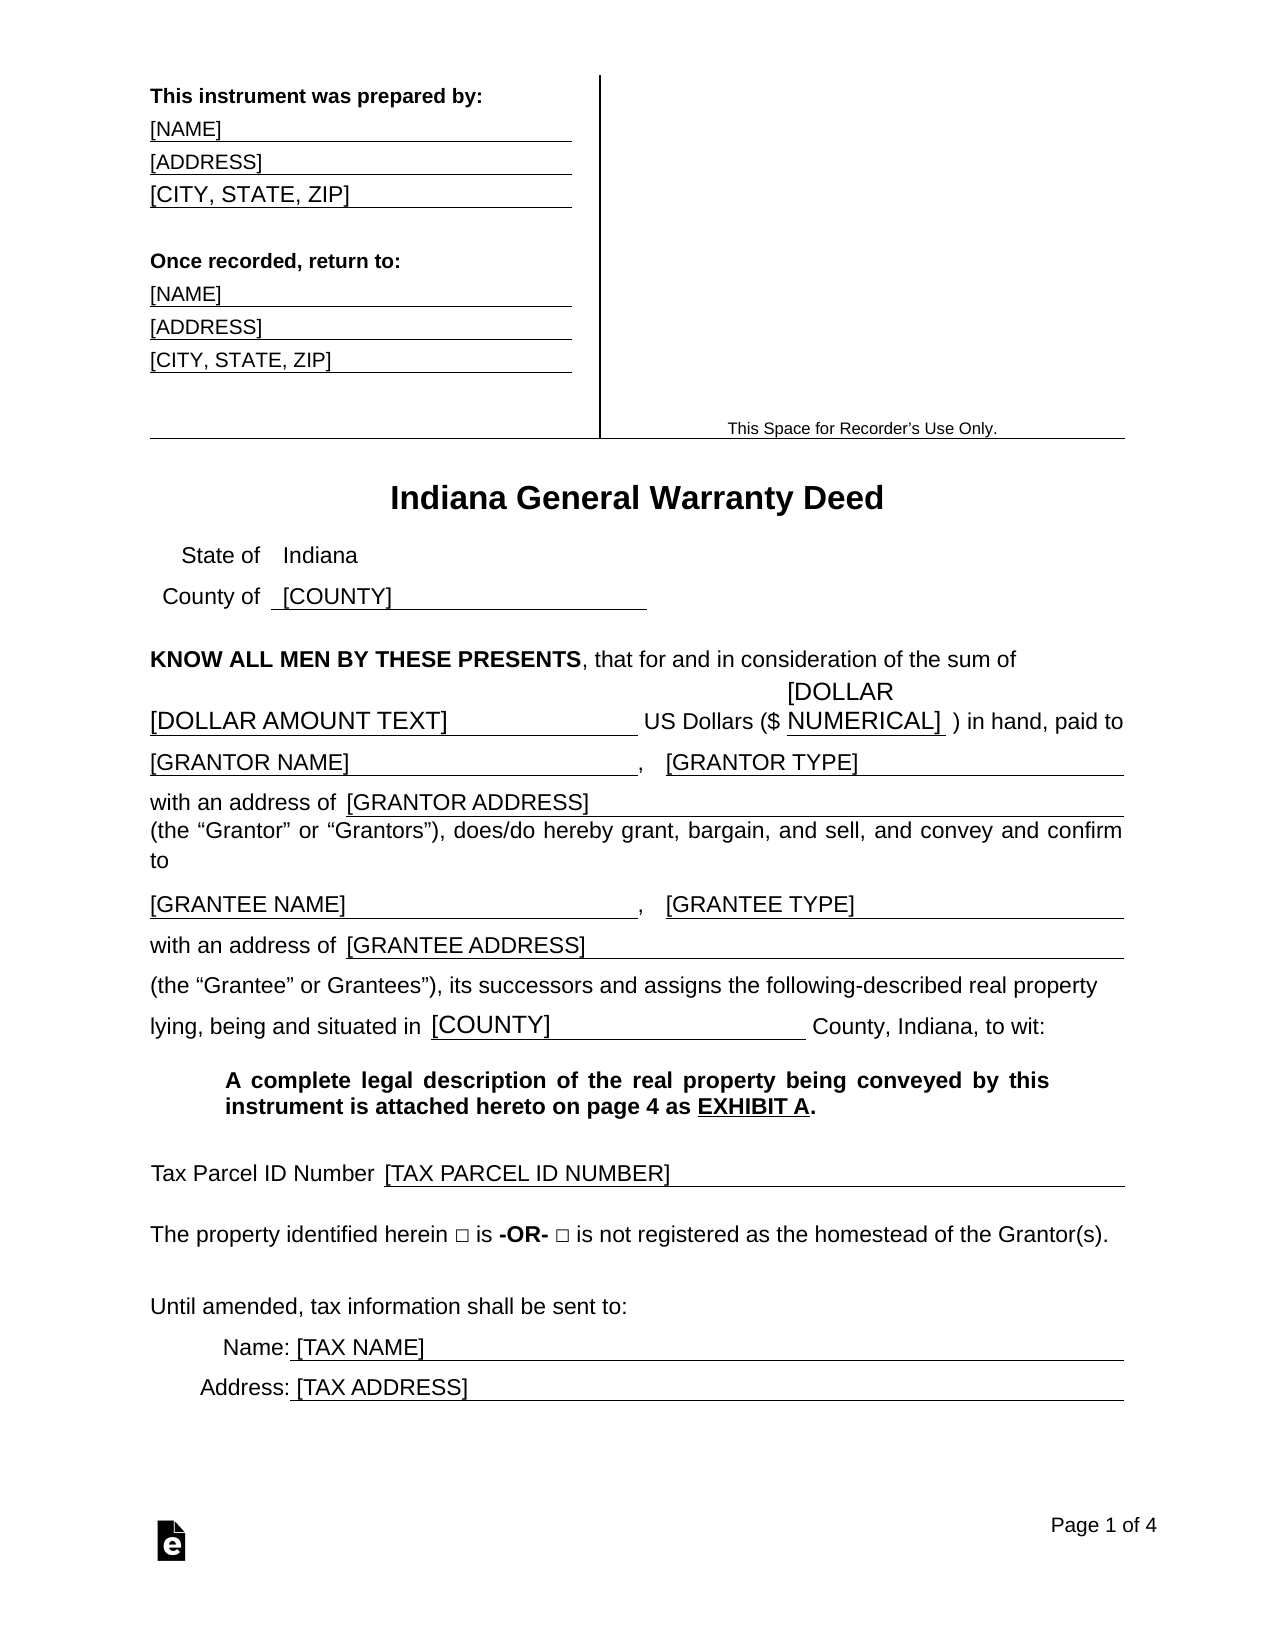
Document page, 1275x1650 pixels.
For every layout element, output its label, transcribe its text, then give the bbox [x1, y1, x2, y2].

table_cell [GRANTEE TYPE] [666, 877, 1124, 918]
table_cell Once recorded, return to: [150, 240, 572, 273]
table_cell [572, 405, 599, 438]
table_cell ) in hand, paid to [946, 677, 1124, 734]
table_header [TAX PARCEL ID NUMBER] [384, 1146, 1124, 1186]
table_cell [601, 372, 1125, 405]
table_header [572, 75, 599, 108]
table_cell County, Indiana, to wit: [806, 999, 1124, 1039]
table_cell [GRANTOR NAME] [150, 736, 637, 775]
table_header KNOW ALL MEN BY THESE PRESENTS, that for and in consideration of the sum of [150, 637, 1124, 646]
table_cell with an address of [150, 919, 346, 958]
table_cell [572, 306, 599, 339]
table_cell [572, 372, 599, 405]
table_cell [601, 306, 1125, 339]
table_cell (the “Grantor” or “Grantors”), does/do hereby grant, bargain, and sell, and convey and confirm to [150, 873, 1124, 877]
table_cell [NAME] [150, 108, 572, 141]
table_cell [572, 207, 599, 240]
table_cell lying, being and situated in [150, 999, 431, 1039]
table_cell [601, 108, 1125, 141]
table_cell [601, 273, 1125, 306]
table_cell [572, 141, 599, 174]
table_cell Address: [150, 1360, 290, 1400]
table_cell Name: [150, 1319, 290, 1360]
text Indiana General Warranty Deed [150, 478, 1125, 516]
table_cell (the “Grantee” or Grantees”), its successors and assigns the following-described real property [150, 958, 1124, 999]
table_cell [601, 240, 1125, 273]
table_cell [601, 174, 1125, 207]
table_cell [CITY, STATE, ZIP] [150, 340, 572, 372]
table_header [601, 75, 1125, 108]
table_cell [GRANTEE NAME] [150, 877, 637, 918]
table_cell [CITY, STATE, ZIP] [150, 175, 572, 207]
table_cell [150, 373, 572, 405]
table_cell [NAME] [150, 273, 572, 306]
table_header KNOW ALL MEN BY THESE PRESENTS, that for and in consideration of the sum of [150, 673, 1124, 677]
table_cell [GRANTOR ADDRESS] [346, 775, 1124, 816]
table_cell [ADDRESS] [150, 307, 572, 339]
table_cell [572, 273, 599, 306]
table_cell [COUNTY] [431, 999, 806, 1039]
text A complete legal description of the real property being conveyed by this instrument is attached hereto on page 4 as EXHIBIT A. [225, 1067, 1050, 1119]
table_cell [601, 339, 1125, 372]
table_header Indiana [271, 528, 647, 569]
table_cell [ADDRESS] [150, 142, 572, 174]
table_cell County of [150, 569, 271, 609]
table_header Tax Parcel ID Number [151, 1146, 384, 1186]
table_header State of [150, 528, 271, 569]
table_cell [150, 208, 572, 240]
table_cell [572, 240, 599, 273]
table_cell [TAX ADDRESS] [290, 1361, 1124, 1400]
table_cell , [638, 735, 666, 775]
table_cell [601, 207, 1125, 240]
table_cell , [638, 877, 666, 918]
table_cell [GRANTEE ADDRESS] [346, 918, 1124, 958]
table_cell [GRANTOR TYPE] [666, 735, 1124, 775]
table_cell [572, 174, 599, 207]
table_cell [150, 405, 572, 438]
table_header Until amended, tax information shall be sent to: [150, 1279, 1124, 1319]
table_cell US Dollars ($ [638, 677, 787, 734]
table_cell [572, 339, 599, 372]
table_cell [TAX NAME] [290, 1319, 1124, 1360]
table_cell [DOLLAR AMOUNT TEXT] [150, 677, 637, 734]
table_cell with an address of [150, 776, 346, 816]
table_cell [601, 141, 1125, 174]
table_cell [COUNTY] [271, 569, 647, 609]
table_header This instrument was prepared by: [150, 75, 572, 108]
table_cell [DOLLAR NUMERICAL] [787, 677, 946, 734]
table_cell [572, 108, 599, 141]
text The property identified herein ☐ is -OR- ☐ is not registered as the homestead of the Grantor(s). [150, 1216, 1125, 1250]
table_cell This Space for Recorder’s Use Only. [601, 405, 1125, 438]
